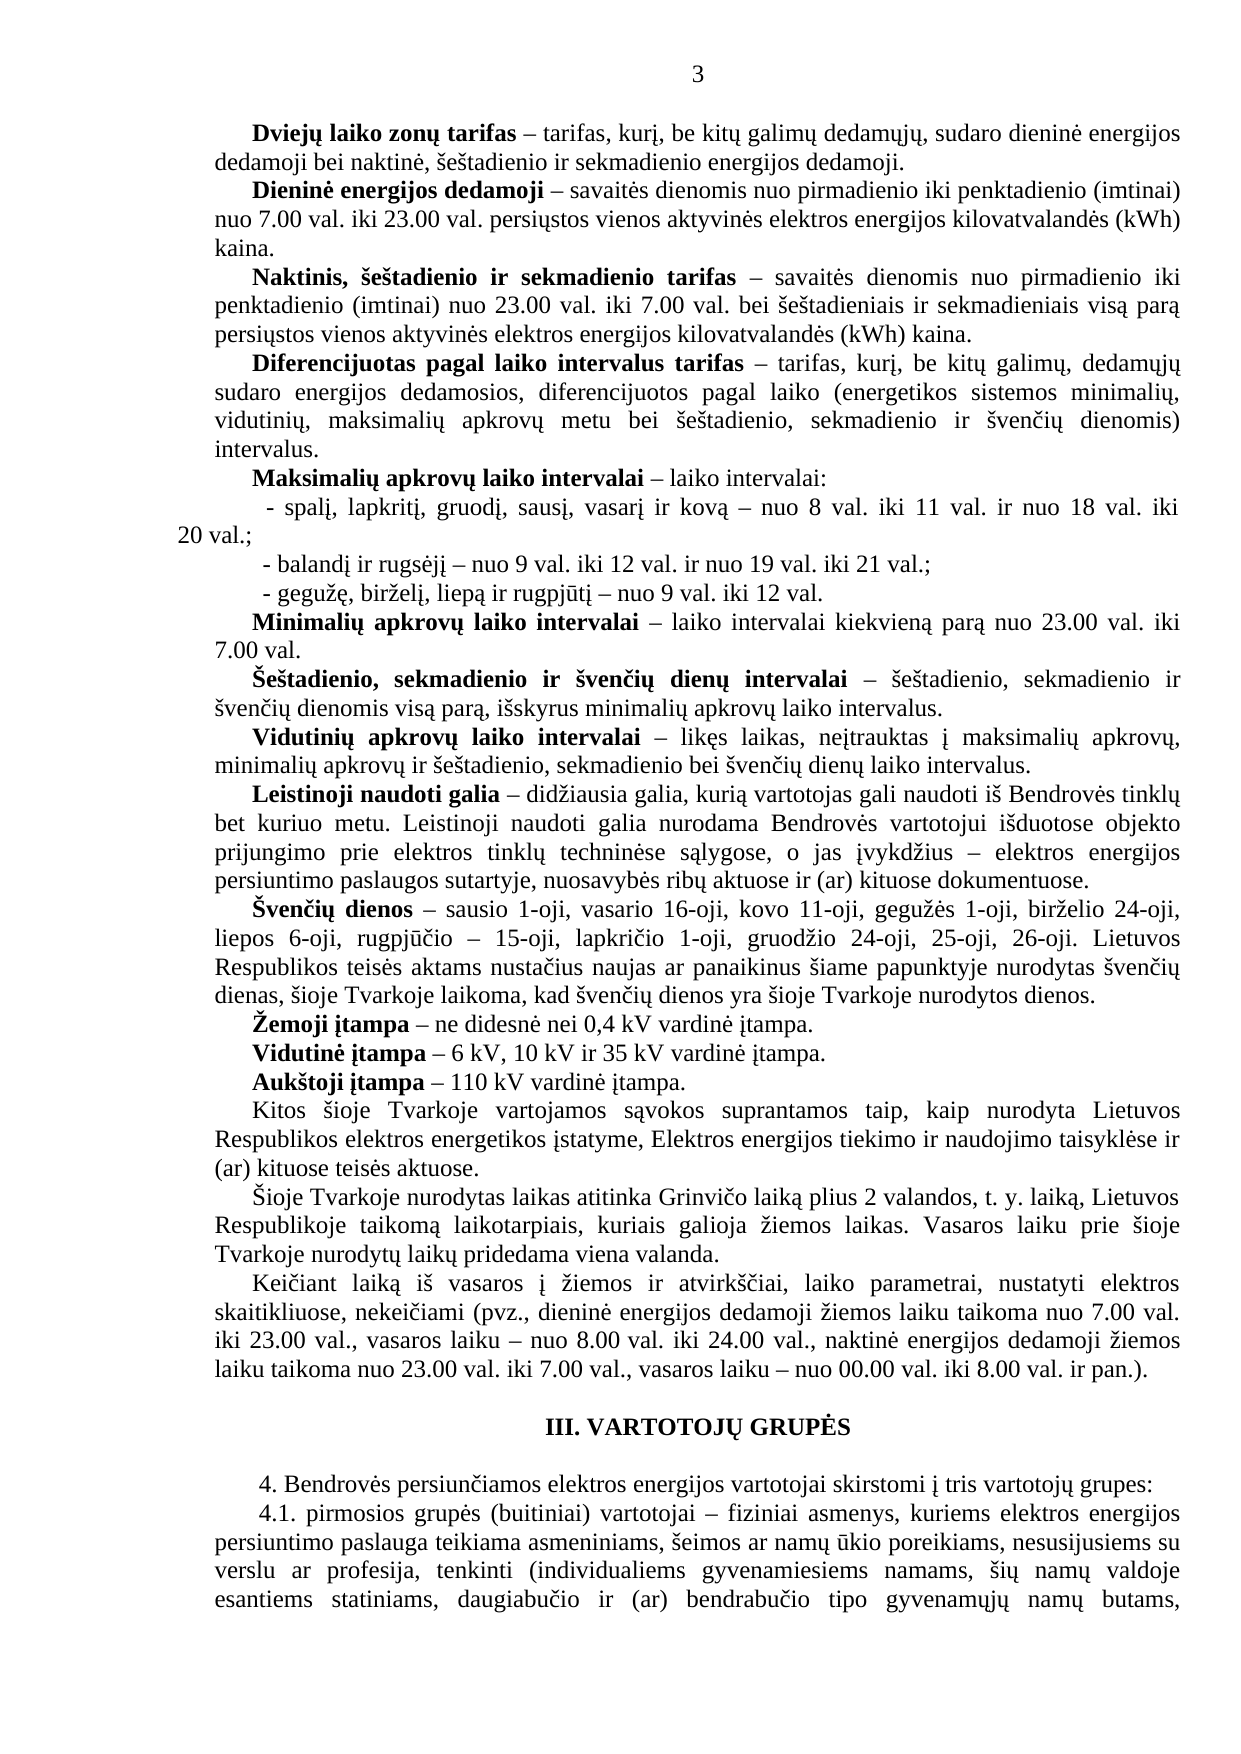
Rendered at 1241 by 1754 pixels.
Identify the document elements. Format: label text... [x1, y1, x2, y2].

text Keičiant laiką iš vasaros į žiemos ir atvirkščiai, laiko parametrai, nustatyti elektros skaitikliuose, nekeičiami (pvz., dieninė energijos dedamoji žiemos laiku taikoma nuo 7.00 val. iki 23.00 val., vasaros laiku – nuo 8.00 val. iki 24.00 val., naktinė energijos dedamoji žiemos laiku taikoma nuo 23.00 val. iki 7.00 val., vasaros laiku – nuo 00.00 val. iki 8.00 val. ir pan.). [214, 1268, 1181, 1383]
text Minimalių apkrovų laiko intervalai – laiko intervalai kiekvieną parą nuo 23.00 val. iki 7.00 val. [214, 607, 1181, 664]
text Naktinis, šeštadienio ir sekmadienio tarifas – savaitės dienomis nuo pirmadienio iki penktadienio (imtinai) nuo 23.00 val. iki 7.00 val. bei šeštadieniais ir sekmadieniais visą parą persiųstos vienos aktyvinės elektros energijos kilovatvalandės (kWh) kaina. [214, 262, 1181, 348]
text Vidutinių apkrovų laiko intervalai – likęs laikas, neįtrauktas į maksimalių apkrovų, minimalių apkrovų ir šeštadienio, sekmadienio bei švenčių dienų laiko intervalus. [214, 722, 1181, 779]
text - balandį ir rugsėjį – nuo 9 val. iki 12 val. ir nuo 19 val. iki 21 val.; [225, 549, 1181, 578]
text Šeštadienio, sekmadienio ir švenčių dienų intervalai – šeštadienio, sekmadienio ir švenčių dienomis visą parą, išskyrus minimalių apkrovų laiko intervalus. [214, 664, 1181, 722]
text Kitos šioje Tvarkoje vartojamos sąvokos suprantamos taip, kaip nurodyta Lietuvos Respublikos elektros energetikos įstatyme, Elektros energijos tiekimo ir naudojimo taisyklėse ir (ar) kituose teisės aktuose. [214, 1096, 1181, 1182]
text Žemoji įtampa – ne didesnė nei 0,4 kV vardinė įtampa. [214, 1009, 1181, 1038]
text Maksimalių apkrovų laiko intervalai – laiko intervalai: [214, 463, 1181, 492]
text 4.1. pirmosios grupės (buitiniai) vartotojai – fiziniai asmenys, kuriems elektros energijos persiuntimo paslauga teikiama asmeniniams, šeimos ar namų ūkio poreikiams, nesusijusiems su verslu ar profesija, tenkinti (individualiems gyvenamiesiems namams, šių namų valdoje esantiems statiniams, daugiabučio ir (ar) bendrabučio tipo gyvenamųjų namų butams, [214, 1498, 1181, 1613]
text III. VARTOTOJŲ GRUPĖS [177, 1412, 1181, 1441]
text Leistinoji naudoti galia – didžiausia galia, kurią vartotojas gali naudoti iš Bendrovės tinklų bet kuriuo metu. Leistinoji naudoti galia nurodama Bendrovės vartotojui išduotose objekto prijungimo prie elektros tinklų techninėse sąlygose, o jas įvykdžius – elektros energijos persiuntimo paslaugos sutartyje, nuosavybės ribų aktuose ir (ar) kituose dokumentuose. [214, 779, 1181, 894]
text Diferencijuotas pagal laiko intervalus tarifas – tarifas, kurį, be kitų galimų, dedamųjų sudaro energijos dedamosios, diferencijuotos pagal laiko (energetikos sistemos minimalių, vidutinių, maksimalių apkrovų metu bei šeštadienio, sekmadienio ir švenčių dienomis) intervalus. [214, 348, 1181, 463]
text - spalį, lapkritį, gruodį, sausį, vasarį ir kovą – nuo 8 val. iki 11 val. ir nuo 18 val. iki 20 val.; [177, 492, 1181, 549]
text Šioje Tvarkoje nurodytas laikas atitinka Grinvičo laiką plius 2 valandos, t. y. laiką, Lietuvos Respublikoje taikomą laikotarpiais, kuriais galioja žiemos laikas. Vasaros laiku prie šioje Tvarkoje nurodytų laikų pridedama viena valanda. [214, 1182, 1181, 1268]
text - gegužę, birželį, liepą ir rugpjūtį – nuo 9 val. iki 12 val. [225, 578, 1181, 607]
text Aukštoji įtampa – 110 kV vardinė įtampa. [214, 1067, 1181, 1096]
text 4. Bendrovės persiunčiamos elektros energijos vartotojai skirstomi į tris vartotojų grupes: [214, 1469, 1181, 1498]
text Švenčių dienos – sausio 1-oji, vasario 16-oji, kovo 11-oji, gegužės 1-oji, birželio 24-oji, liepos 6-oji, rugpjūčio – 15-oji, lapkričio 1-oji, gruodžio 24-oji, 25-oji, 26-oji. Lietuvos Respublikos teisės aktams nustačius naujas ar panaikinus šiame papunktyje nurodytas švenčių dienas, šioje Tvarkoje laikoma, kad švenčių dienos yra šioje Tvarkoje nurodytos dienos. [214, 894, 1181, 1009]
text Dviejų laiko zonų tarifas – tarifas, kurį, be kitų galimų dedamųjų, sudaro dieninė energijos dedamoji bei naktinė, šeštadienio ir sekmadienio energijos dedamoji. [214, 118, 1181, 176]
text Vidutinė įtampa – 6 kV, 10 kV ir 35 kV vardinė įtampa. [214, 1038, 1181, 1067]
text Dieninė energijos dedamoji – savaitės dienomis nuo pirmadienio iki penktadienio (imtinai) nuo 7.00 val. iki 23.00 val. persiųstos vienos aktyvinės elektros energijos kilovatvalandės (kWh) kaina. [214, 176, 1181, 262]
